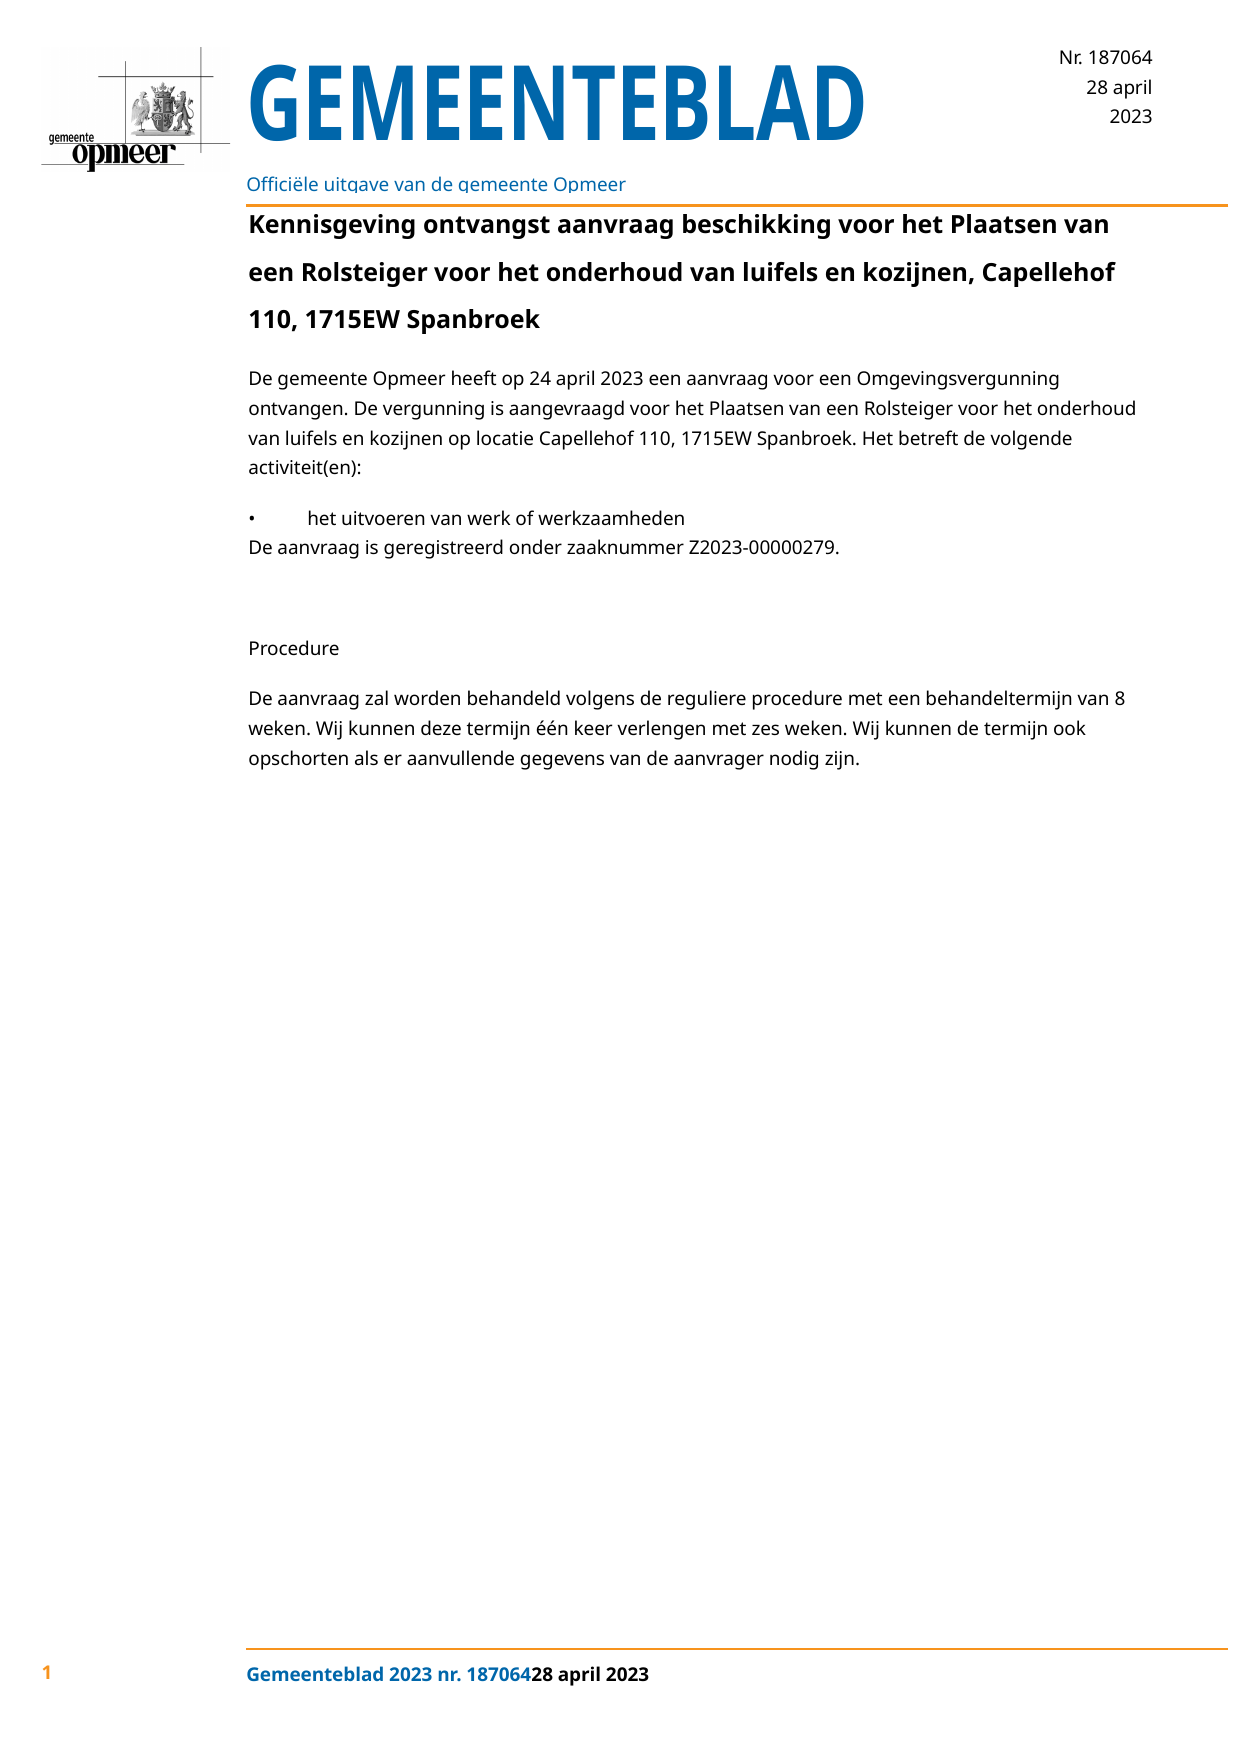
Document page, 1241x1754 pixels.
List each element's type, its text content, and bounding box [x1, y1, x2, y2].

text Procedure [248, 635, 1152, 661]
text De aanvraag is geregistreerd onder zaaknummer Z2023-00000279. [248, 534, 1152, 560]
text De gemeente Opmeer heeft op 24 april 2023 een aanvraag voor een Omgevingsvergunning ontvangen. De vergunning is aangevraagd voor het Plaatsen van een Rolsteiger voor het onderhoud van luifels en kozijnen op locatie Capellehof 110, 1715EW Spanbroek. Het betreft de volgende activiteit(en): [248, 366, 1152, 480]
text Kennisgeving ontvangst aanvraag beschikking voor het Plaatsen van een Rolsteiger voor het onderhoud van luifels en kozijnen, Capellehof 110, 1715EW Spanbroek [248, 207, 1152, 336]
list het uitvoeren van werk of werkzaamheden [248, 505, 1152, 530]
text De aanvraag zal worden behandeld volgens de reguliere procedure met een behandeltermijn van 8 weken. Wij kunnen deze termijn één keer verlengen met zes weken. Wij kunnen de termijn ook opschorten als er aanvullende gegevens van de aanvrager nodig zijn. [248, 686, 1152, 770]
picture [41, 47, 231, 172]
